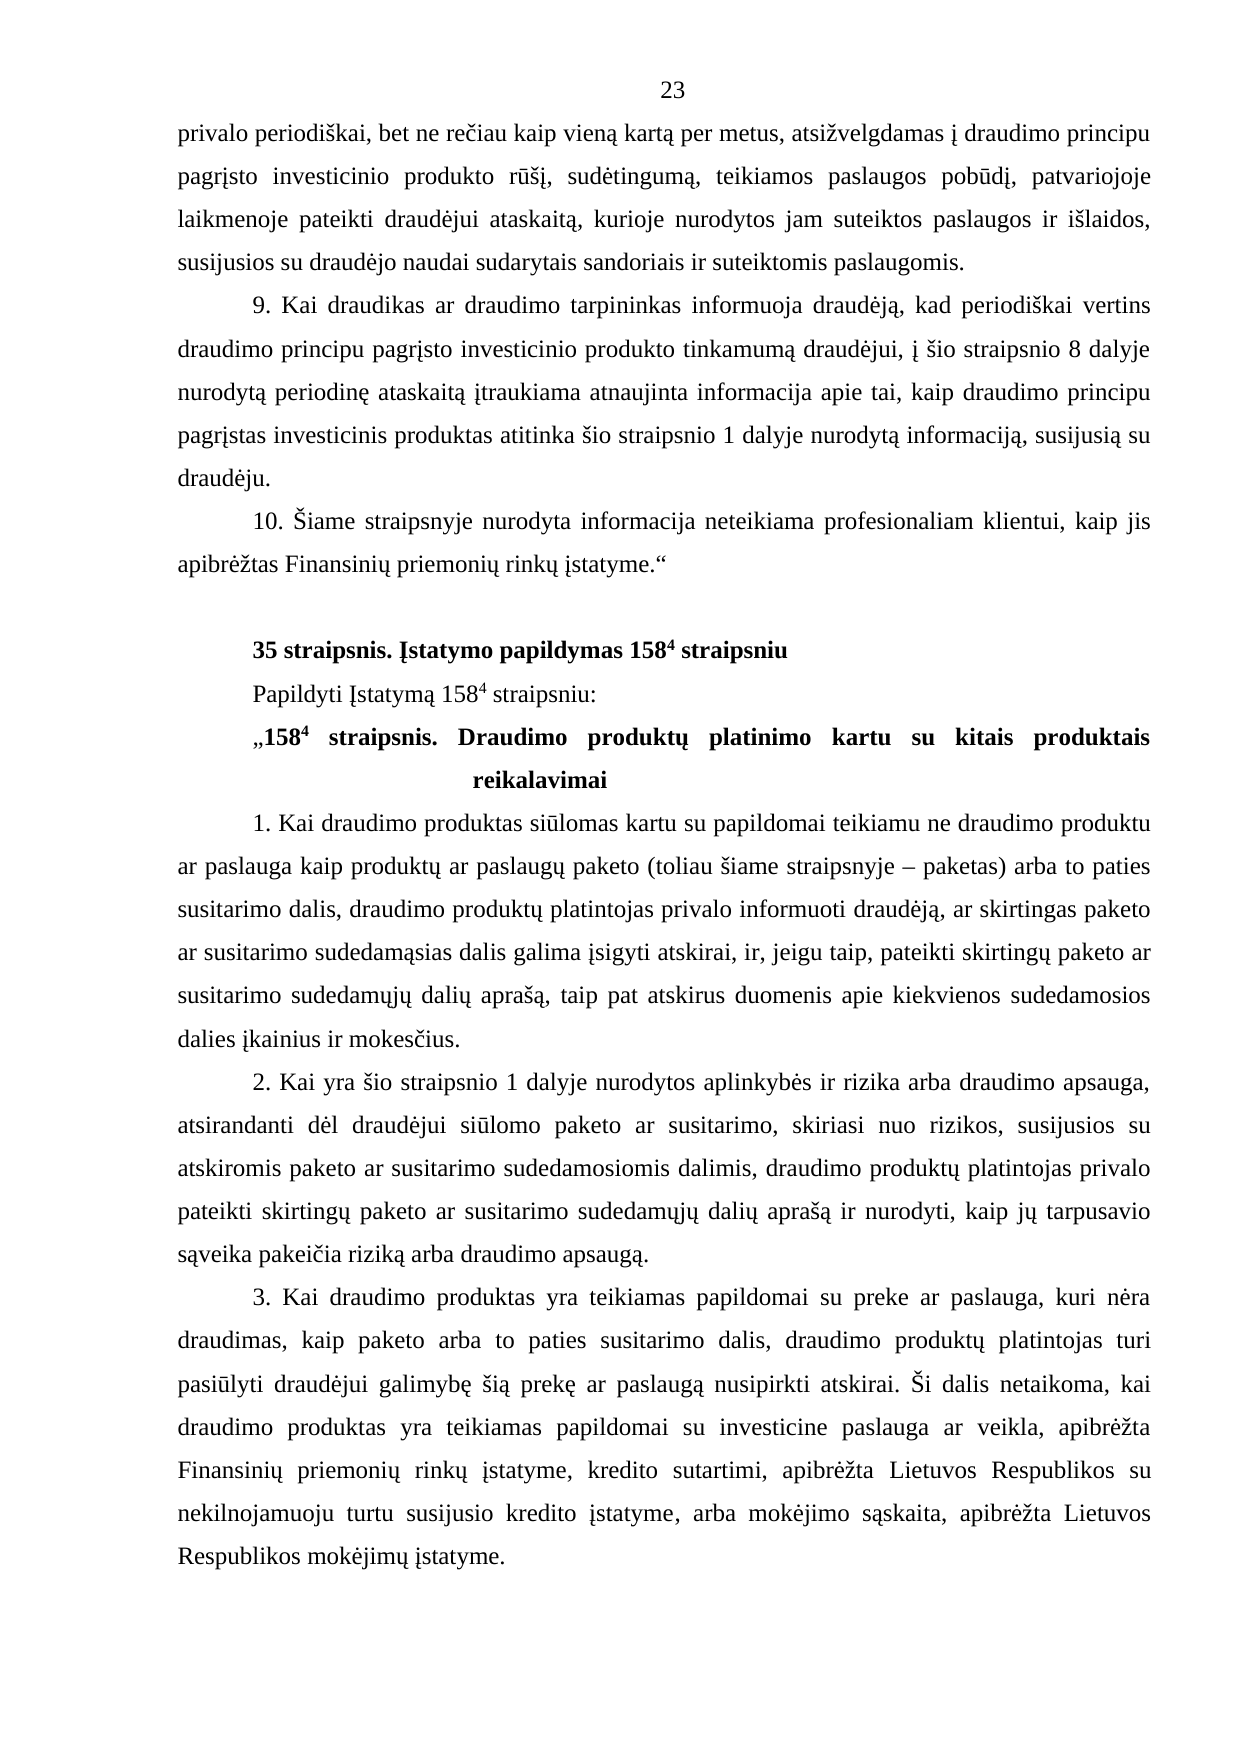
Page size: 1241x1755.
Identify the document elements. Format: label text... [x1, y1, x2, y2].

text Papildyti Įstatymą 1584 straipsniu: [177, 679, 1152, 707]
text 1. Kai draudimo produktas siūlomas kartu su papildomai teikiamu ne draudimo produktu ar paslauga kaip produktų ar paslaugų paketo (toliau šiame straipsnyje – paketas) arba to paties susitarimo dalis, draudimo produktų platintojas privalo informuoti draudėją, ar skirtingas paketo ar susitarimo sudedamąsias dalis galima įsigyti atskirai, ir, jeigu taip, pateikti skirtingų paketo ar susitarimo sudedamųjų dalių aprašą, taip pat atskirus duomenis apie kiekvienos sudedamosios dalies įkainius ir mokesčius. [177, 808, 1152, 1052]
text 10. Šiame straipsnyje nurodyta informacija neteikiama profesionaliam klientui, kaip jis apibrėžtas Finansinių priemonių rinkų įstatyme.“ [177, 506, 1152, 578]
text 3. Kai draudimo produktas yra teikiamas papildomai su preke ar paslauga, kuri nėra draudimas, kaip paketo arba to paties susitarimo dalis, draudimo produktų platintojas turi pasiūlyti draudėjui galimybę šią prekę ar paslaugą nusipirkti atskirai. Ši dalis netaikoma, kai draudimo produktas yra teikiamas papildomai su investicine paslauga ar veikla, apibrėžta Finansinių priemonių rinkų įstatyme, kredito sutartimi, apibrėžta Lietuvos Respublikos su nekilnojamuoju turtu susijusio kredito įstatyme, arba mokėjimo sąskaita, apibrėžta Lietuvos Respublikos mokėjimų įstatyme. [177, 1282, 1152, 1570]
text 35 straipsnis. Įstatymo papildymas 1584 straipsniu [177, 636, 1152, 664]
text 9. Kai draudikas ar draudimo tarpininkas informuoja draudėją, kad periodiškai vertins draudimo principu pagrįsto investicinio produkto tinkamumą draudėjui, į šio straipsnio 8 dalyje nurodytą periodinę ataskaitą įtraukiama atnaujinta informacija apie tai, kaip draudimo principu pagrįstas investicinis produktas atitinka šio straipsnio 1 dalyje nurodytą informaciją, susijusią su draudėju. [177, 291, 1152, 492]
text „1584 straipsnis. Draudimo produktų platinimo kartu su kitais produktais reikalavimai [252, 722, 1152, 794]
text privalo periodiškai, bet ne rečiau kaip vieną kartą per metus, atsižvelgdamas į draudimo principu pagrįsto investicinio produkto rūšį, sudėtingumą, teikiamos paslaugos pobūdį, patvariojoje laikmenoje pateikti draudėjui ataskaitą, kurioje nurodytos jam suteiktos paslaugos ir išlaidos, susijusios su draudėjo naudai sudarytais sandoriais ir suteiktomis paslaugomis. [177, 118, 1152, 276]
text 2. Kai yra šio straipsnio 1 dalyje nurodytos aplinkybės ir rizika arba draudimo apsauga, atsirandanti dėl draudėjui siūlomo paketo ar susitarimo, skiriasi nuo rizikos, susijusios su atskiromis paketo ar susitarimo sudedamosiomis dalimis, draudimo produktų platintojas privalo pateikti skirtingų paketo ar susitarimo sudedamųjų dalių aprašą ir nurodyti, kaip jų tarpusavio sąveika pakeičia riziką arba draudimo apsaugą. [177, 1067, 1152, 1268]
